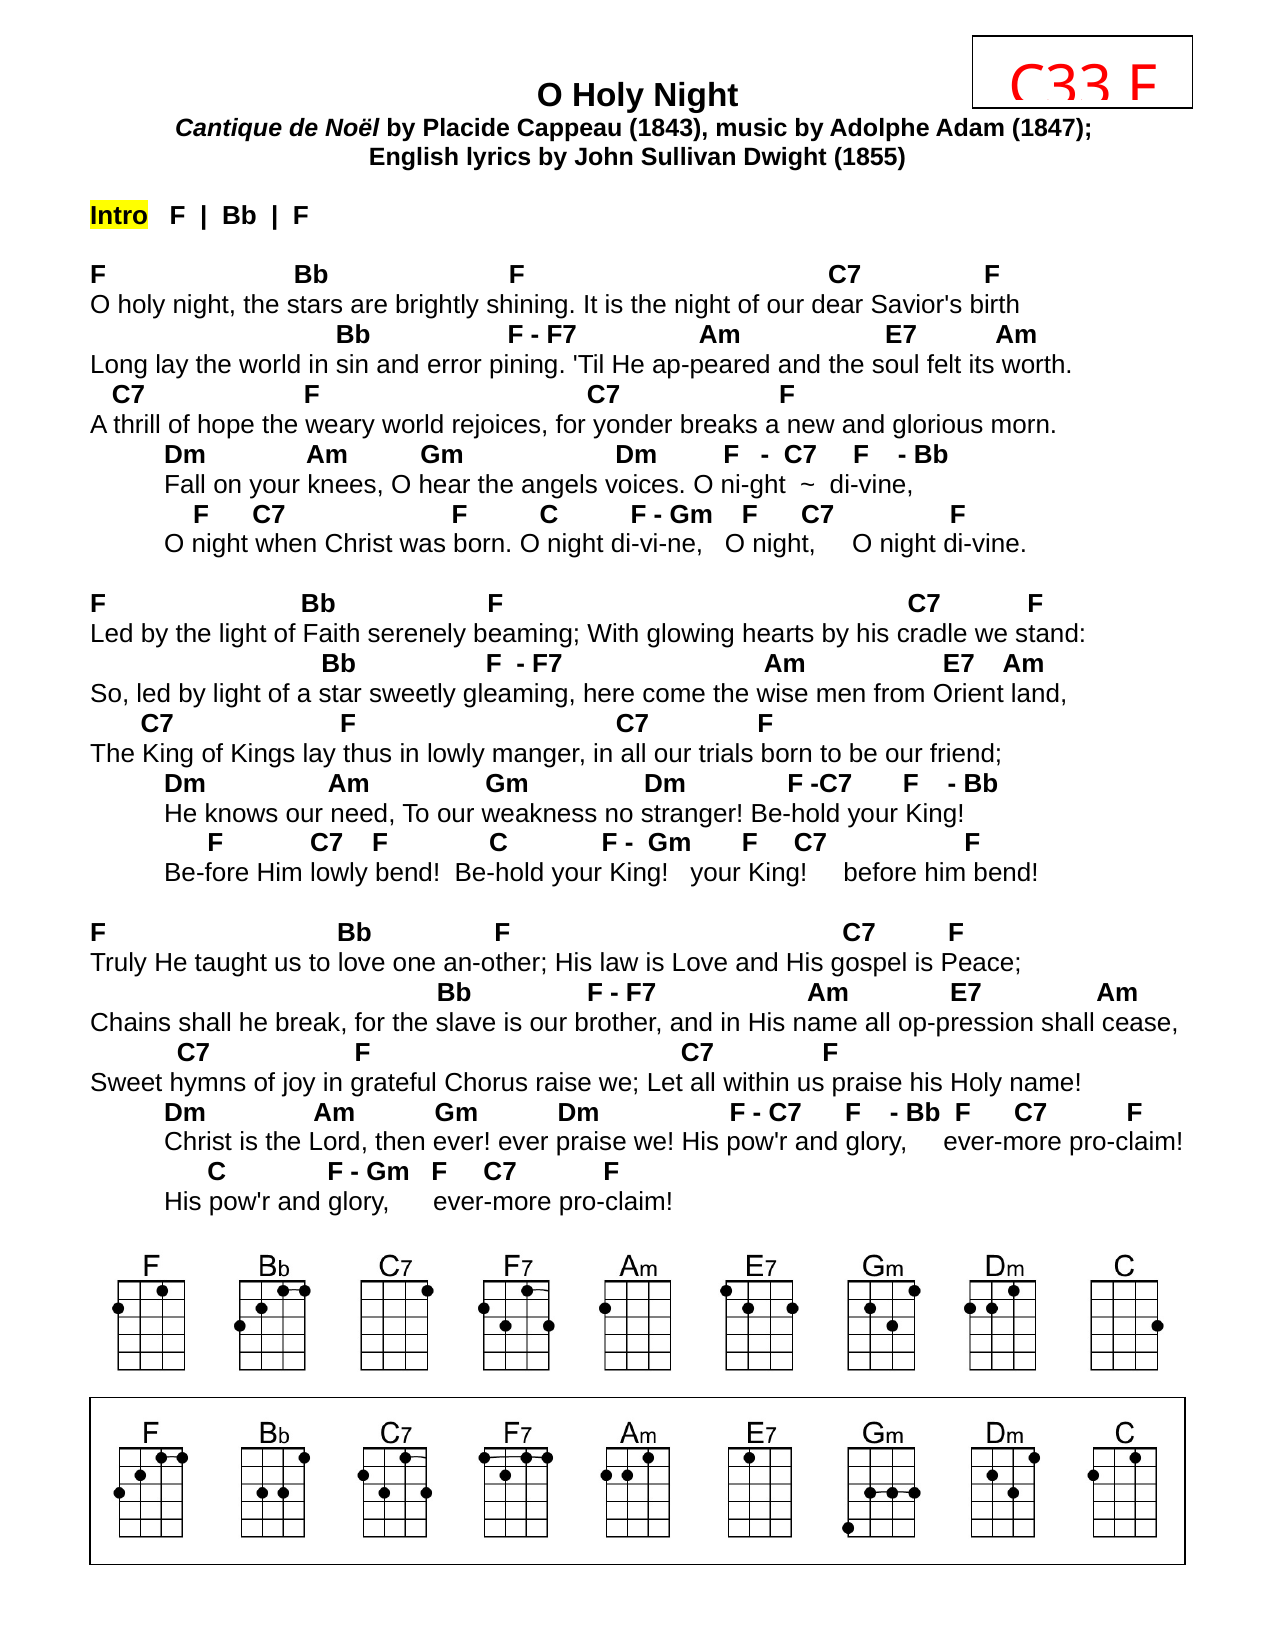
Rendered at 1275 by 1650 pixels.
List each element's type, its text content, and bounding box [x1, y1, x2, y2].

table_header [577, 1231, 698, 1397]
text Be-fore Him lowly bend! Be-hold your King! your King! before him bend! [164, 857, 1185, 887]
text Sweet hymns of joy in grateful Chorus raise we; Let all within us praise his Holy name! [90, 1067, 1185, 1097]
text F C7 F C F - Gm F C7 F [164, 499, 1185, 528]
text So, led by light of a star sweetly gleaming, here come the wise men from Orient land, [90, 678, 1185, 708]
text C7 F C7 F [90, 379, 1185, 409]
table_header [333, 1231, 455, 1397]
table_header [1063, 1231, 1185, 1397]
text F Bb F C7 F [90, 588, 1185, 618]
table_header [942, 1231, 1063, 1397]
text Bb F - F7 Am E7 Am [90, 977, 1185, 1007]
table_header [90, 1231, 212, 1397]
text Dm Am Gm Dm F - C7 F - Bb [164, 439, 1185, 469]
text Chains shall he break, for the slave is our brother, and in His name all op-pression shall cease, [90, 1007, 1185, 1037]
text Christ is the Lord, then ever! ever praise we! His pow'r and glory, ever-more pro-claim! [164, 1126, 1185, 1156]
text Bb F - F7 Am E7 Am [90, 319, 1185, 349]
picture [100, 1236, 202, 1387]
picture [466, 1236, 566, 1387]
text His pow'r and glory, ever-more pro-claim! [164, 1186, 1185, 1216]
text C7 F C7 F [90, 1037, 1185, 1067]
text O Holy Night [973, 37, 1192, 107]
picture [1073, 1236, 1175, 1387]
table_header [820, 1231, 942, 1397]
table_cell [698, 1398, 820, 1564]
text O Holy Night [90, 75, 1185, 113]
text C7 F C7 F [90, 708, 1185, 738]
picture [954, 1403, 1051, 1554]
text Intro F | Bb | F [90, 200, 1185, 229]
picture [467, 1403, 564, 1554]
text Fall on your knees, O hear the angels voices. O ni-ght ~ di-vine, [164, 469, 1185, 499]
text Bb F - F7 Am E7 Am [90, 648, 1185, 678]
picture [102, 1403, 199, 1554]
text Long lay the world in sin and error pining. 'Til He ap-peared and the soul felt its worth. [90, 349, 1185, 379]
table_header [212, 1231, 333, 1397]
table_cell [942, 1398, 1063, 1564]
table_header [698, 1231, 820, 1397]
picture [224, 1403, 321, 1554]
table_cell [820, 1398, 942, 1564]
picture [1076, 1403, 1173, 1554]
text A thrill of hope the weary world rejoices, for yonder breaks a new and glorious morn. [90, 409, 1185, 439]
text C33 F [988, 44, 1177, 100]
text Dm Am Gm Dm F - C7 F - Bb F C7 F [164, 1097, 1185, 1126]
text Led by the light of Faith serenely beaming; With glowing hearts by his cradle we stand: [90, 618, 1185, 648]
text Cantique de Noël by Placide Cappeau (1843), music by Adolphe Adam (1847); English lyrics by John Sullivan Dwight (1855) [90, 113, 1185, 171]
picture [346, 1403, 443, 1554]
table_header [455, 1231, 577, 1397]
picture [222, 1236, 322, 1387]
picture [708, 1236, 810, 1387]
picture [952, 1236, 1053, 1387]
picture [711, 1403, 808, 1554]
text F C7 F C F - Gm F C7 F [164, 827, 1185, 857]
text Truly He taught us to love one an-other; His law is Love and His gospel is Peace; [90, 947, 1185, 977]
picture [587, 1236, 688, 1387]
text C F - Gm F C7 F [164, 1156, 1185, 1186]
picture [589, 1403, 686, 1554]
picture [830, 1236, 932, 1387]
text O night when Christ was born. O night di-vi-ne, O night, O night di-vine. [164, 528, 1185, 558]
text F Bb F C7 F [90, 917, 1185, 947]
text Dm Am Gm Dm F -C7 F - Bb [164, 768, 1185, 798]
table_cell [333, 1398, 455, 1564]
table_cell [455, 1398, 577, 1564]
table_cell [1063, 1398, 1184, 1564]
table_cell [91, 1398, 212, 1564]
picture [830, 1403, 932, 1554]
text He knows our need, To our weakness no stranger! Be-hold your King! [164, 798, 1185, 827]
text O holy night, the stars are brightly shining. It is the night of our dear Savior's birth [90, 289, 1185, 319]
picture [343, 1236, 445, 1387]
text F Bb F C7 F [90, 259, 1185, 289]
text The King of Kings lay thus in lowly manger, in all our trials born to be our friend; [90, 738, 1185, 768]
table_cell [577, 1398, 698, 1564]
table_cell [212, 1398, 333, 1564]
